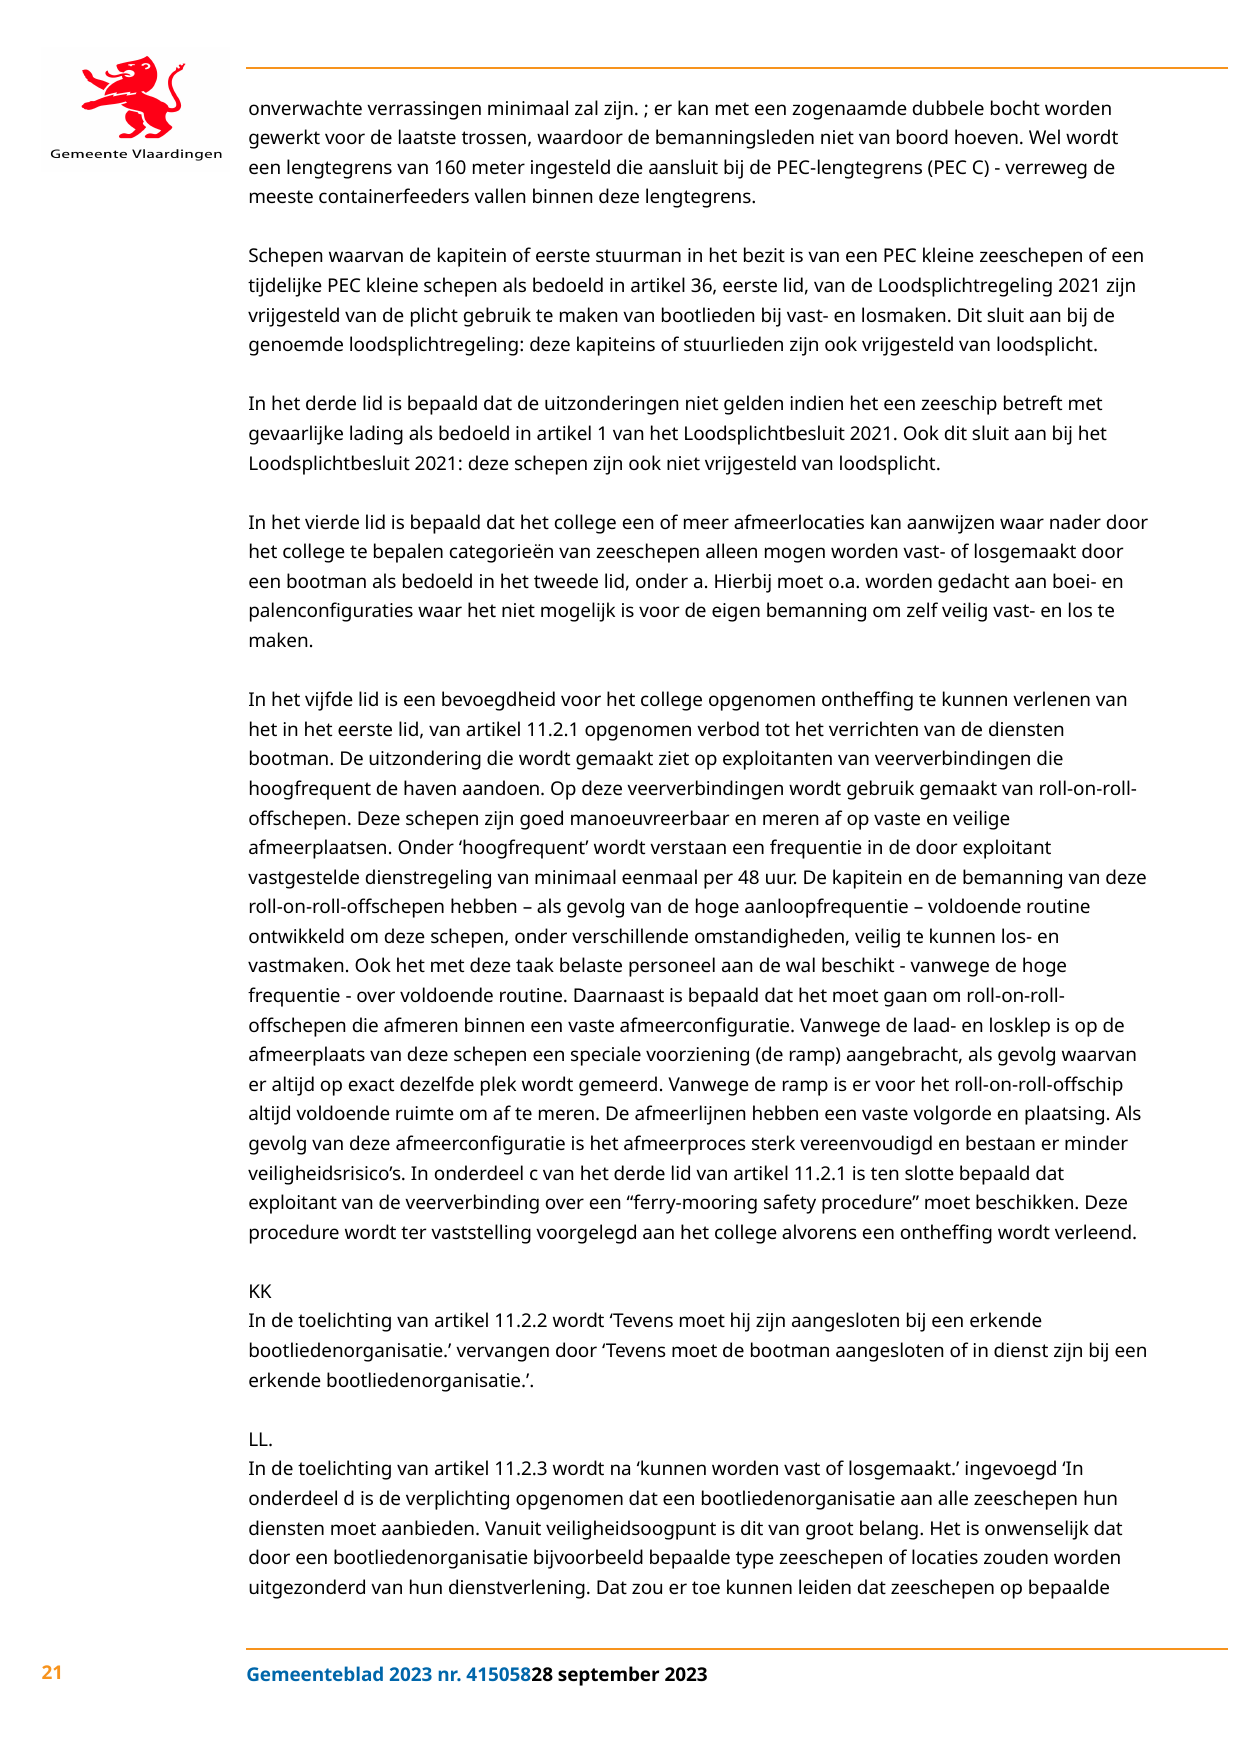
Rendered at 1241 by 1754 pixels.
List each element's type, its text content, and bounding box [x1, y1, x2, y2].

text In het vijfde lid is een bevoegdheid voor het college opgenomen ontheffing te kunnen verlenen van het in het eerste lid, van artikel 11.2.1 opgenomen verbod tot het verrichten van de diensten bootman. De uitzondering die wordt gemaakt ziet op exploitanten van veerverbindingen die hoogfrequent de haven aandoen. Op deze veerverbindingen wordt gebruik gemaakt van roll-on-roll-offschepen. Deze schepen zijn goed manoeuvreerbaar en meren af op vaste en veilige afmeerplaatsen. Onder ‘hoogfrequent’ wordt verstaan een frequentie in de door exploitant vastgestelde dienstregeling van minimaal eenmaal per 48 uur. De kapitein en de bemanning van deze roll-on-roll-offschepen hebben – als gevolg van de hoge aanloopfrequentie – voldoende routine ontwikkeld om deze schepen, onder verschillende omstandigheden, veilig te kunnen los- en vastmaken. Ook het met deze taak belaste personeel aan de wal beschikt - vanwege de hoge frequentie - over voldoende routine. Daarnaast is bepaald dat het moet gaan om roll-on-roll-offschepen die afmeren binnen een vaste afmeerconfiguratie. Vanwege de laad- en losklep is op de afmeerplaats van deze schepen een speciale voorziening (de ramp) aangebracht, als gevolg waarvan er altijd op exact dezelfde plek wordt gemeerd. Vanwege de ramp is er voor het roll-on-roll-offschip altijd voldoende ruimte om af te meren. De afmeerlijnen hebben een vaste volgorde en plaatsing. Als gevolg van deze afmeerconfiguratie is het afmeerproces sterk vereenvoudigd en bestaan er minder veiligheidsrisico’s. In onderdeel c van het derde lid van artikel 11.2.1 is ten slotte bepaald dat exploitant van de veerverbinding over een “ferry-mooring safety procedure” moet beschikken. Deze procedure wordt ter vaststelling voorgelegd aan het college alvorens een ontheffing wordt verleend. [248, 686, 1152, 1245]
text In het derde lid is bepaald dat de uitzonderingen niet gelden indien het een zeeschip betreft met gevaarlijke lading als bedoeld in artikel 1 van het Loodsplichtbesluit 2021. Ook dit sluit aan bij het Loodsplichtbesluit 2021: deze schepen zijn ook niet vrijgesteld van loodsplicht. [248, 391, 1152, 476]
picture [41, 47, 231, 172]
text In de toelichting van artikel 11.2.3 wordt na ‘kunnen worden vast of losgemaakt.’ ingevoegd ‘In onderdeel d is de verplichting opgenomen dat een bootliedenorganisatie aan alle zeeschepen hun diensten moet aanbieden. Vanuit veiligheidsoogpunt is dit van groot belang. Het is onwenselijk dat door een bootliedenorganisatie bijvoorbeeld bepaalde type zeeschepen of locaties zouden worden uitgezonderd van hun dienstverlening. Dat zou er toe kunnen leiden dat zeeschepen op bepaalde [248, 1456, 1152, 1600]
text In de toelichting van artikel 11.2.2 wordt ‘Tevens moet hij zijn aangesloten bij een erkende bootliedenorganisatie.’ vervangen door ‘Tevens moet de bootman aangesloten of in dienst zijn bij een erkende bootliedenorganisatie.’. [248, 1308, 1152, 1393]
text Schepen waarvan de kapitein of eerste stuurman in het bezit is van een PEC kleine zeeschepen of een tijdelijke PEC kleine schepen als bedoeld in artikel 36, eerste lid, van de Loodsplichtregeling 2021 zijn vrijgesteld van de plicht gebruik te maken van bootlieden bij vast- en losmaken. Dit sluit aan bij de genoemde loodsplichtregeling: deze kapiteins of stuurlieden zijn ook vrijgesteld van loodsplicht. [248, 243, 1152, 357]
text In het vierde lid is bepaald dat het college een of meer afmeerlocaties kan aanwijzen waar nader door het college te bepalen categorieën van zeeschepen alleen mogen worden vast- of losgemaakt door een bootman als bedoeld in het tweede lid, onder a. Hierbij moet o.a. worden gedacht aan boei- en palenconfiguraties waar het niet mogelijk is voor de eigen bemanning om zelf veilig vast- en los te maken. [248, 509, 1152, 653]
text LL. [248, 1426, 1152, 1452]
text onverwachte verrassingen minimaal zal zijn. ; er kan met een zogenaamde dubbele bocht worden gewerkt voor de laatste trossen, waardoor de bemanningsleden niet van boord hoeven. Wel wordt een lengtegrens van 160 meter ingesteld die aansluit bij de PEC-lengtegrens (PEC C) - verreweg de meeste containerfeeders vallen binnen deze lengtegrens. [248, 95, 1152, 209]
text KK [248, 1278, 1152, 1304]
